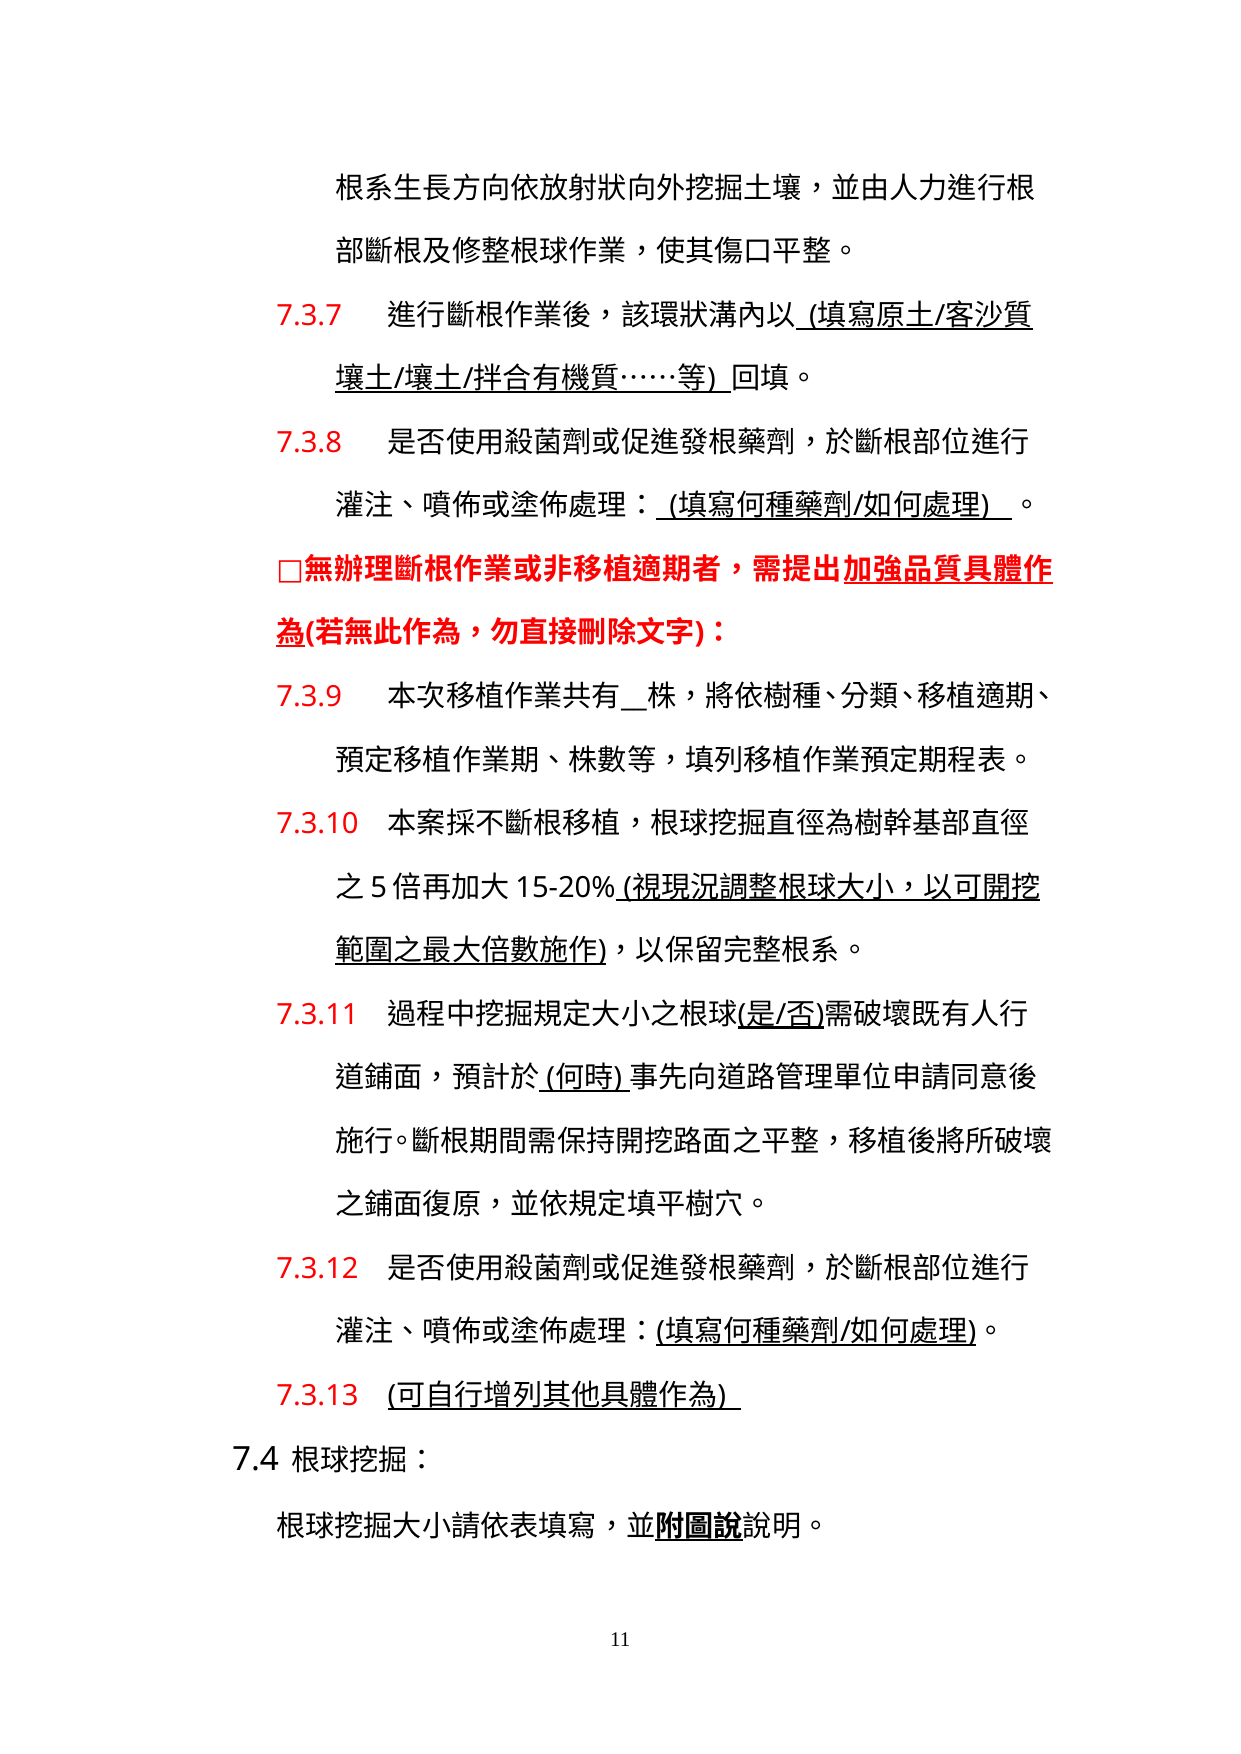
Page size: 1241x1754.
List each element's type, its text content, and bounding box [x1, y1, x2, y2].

text 根球挖掘大小請依表填寫，並附圖說說明。 [276, 1503, 1053, 1545]
list 過程中挖掘規定大小之根球(是/否)需破壞既有人行道鋪面，預計於 (何時) 事先向道路管理單位申請同意後施行。斷根期間需保持開挖路面之平整，移植後將所破壞之鋪面復原，並依規定填平樹穴。 [276, 990, 1053, 1223]
list (可自行增列其他具體作為) [276, 1371, 1053, 1414]
list 本次移植作業共有__株，將依樹種、分類、移植適期、預定移植作業期、株數等，填列移植作業預定期程表。 [276, 673, 1053, 778]
list 根系生長方向依放射狀向外挖掘土壤，並由人力進行根部斷根及修整根球作業，使其傷口平整。 [276, 164, 1053, 270]
text □無辦理斷根作業或非移植適期者，需提出加強品質具體作為(若無此作為，勿直接刪除文字)： [276, 546, 1053, 651]
list 是否使用殺菌劑或促進發根藥劑，於斷根部位進行灌注、噴佈或塗佈處理：(填寫何種藥劑/如何處理)。 [276, 1244, 1053, 1350]
list 根球挖掘： [232, 1435, 1053, 1480]
list 是否使用殺菌劑或促進發根藥劑，於斷根部位進行灌注、噴佈或塗佈處理： (填寫何種藥劑/如何處理) 。 [276, 418, 1053, 524]
list 進行斷根作業後，該環狀溝內以 (填寫原土/客沙質壤土/壤土/拌合有機質……等) 回填。 [276, 291, 1053, 397]
list 本案採不斷根移植，根球挖掘直徑為樹幹基部直徑之5倍再加大15-20% (視現況調整根球大小，以可開挖範圍之最大倍數施作)，以保留完整根系。 [276, 799, 1053, 969]
